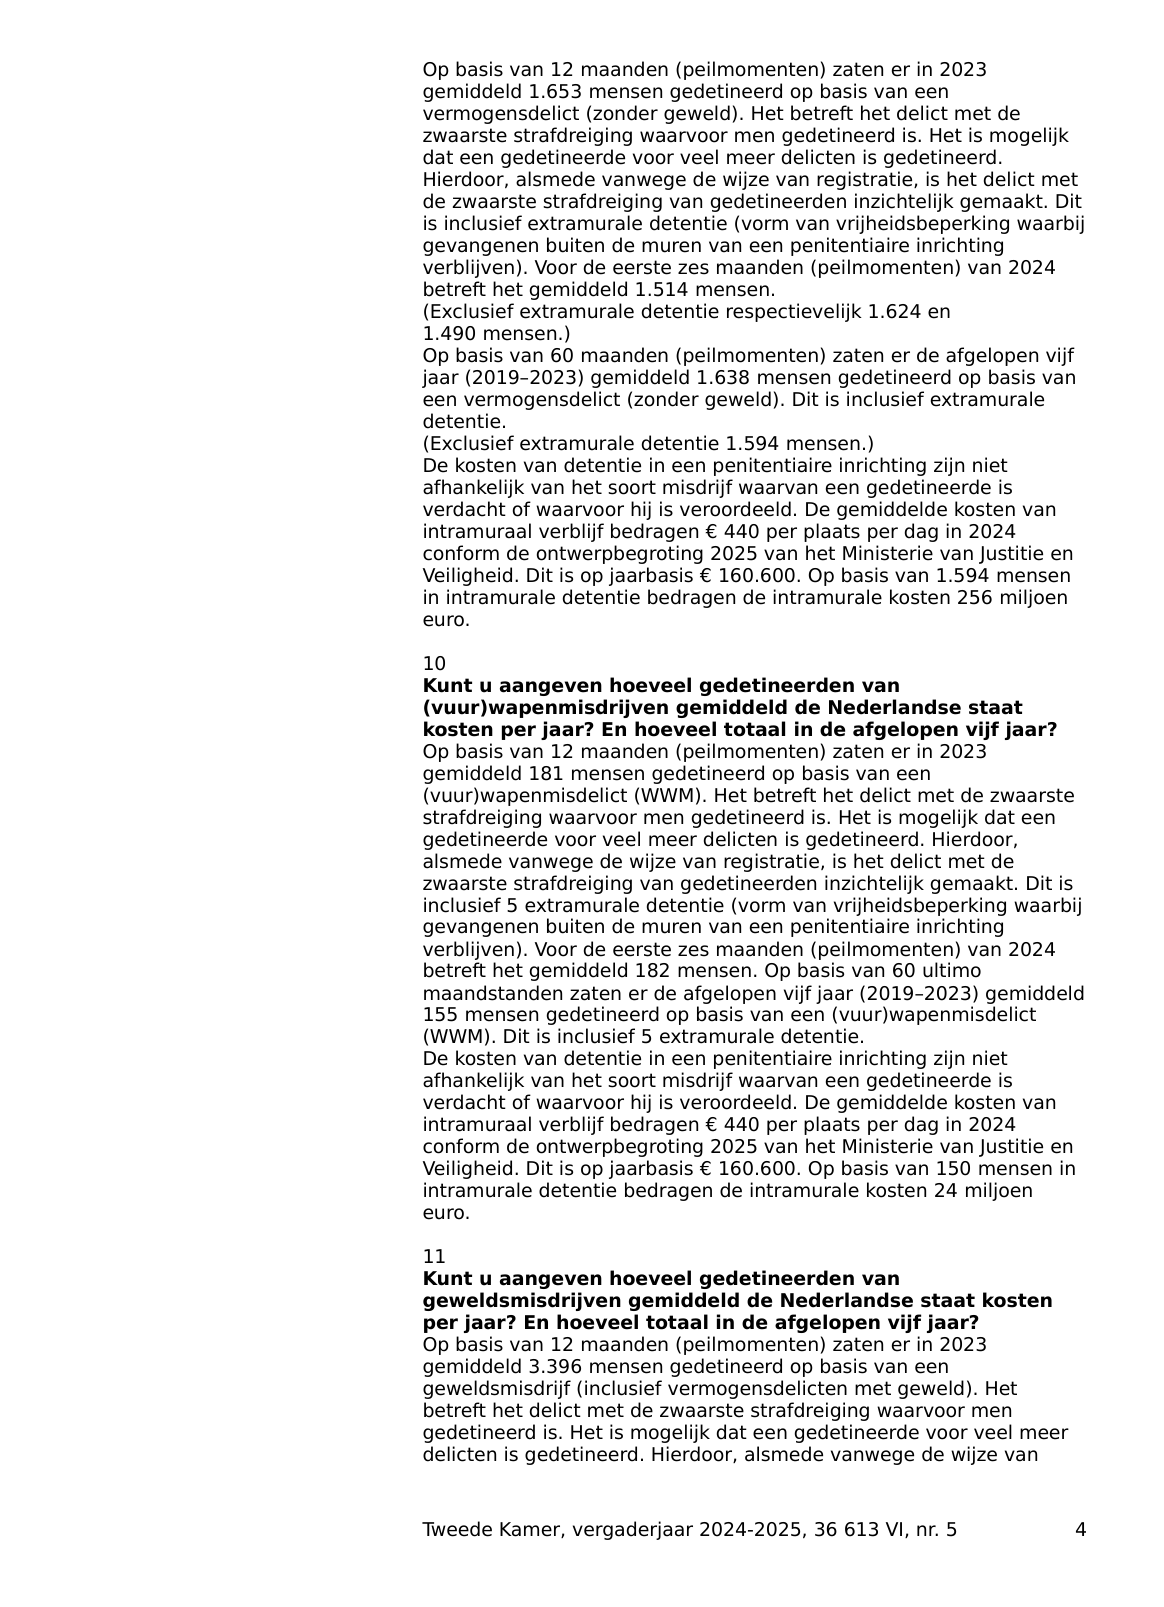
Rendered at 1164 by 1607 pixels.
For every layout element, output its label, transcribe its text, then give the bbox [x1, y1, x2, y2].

text Op basis van 12 maanden (peilmomenten) zaten er in 2023 gemiddeld 1.653 mensen gedetineerd op basis van een vermogensdelict (zonder geweld). Het betreft het delict met de zwaarste strafdreiging waarvoor men gedetineerd is. Het is mogelijk dat een gedetineerde voor veel meer delicten is gedetineerd. Hierdoor, alsmede vanwege de wijze van registratie, is het delict met de zwaarste strafdreiging van gedetineerden inzichtelijk gemaakt. Dit is inclusief extramurale detentie (vorm van vrijheidsbeperking waarbij gevangenen buiten de muren van een penitentiaire inrichting verblijven). Voor de eerste zes maanden (peilmomenten) van 2024 betreft het gemiddeld 1.514 mensen. [422, 59, 1087, 301]
text Op basis van 12 maanden (peilmomenten) zaten er in 2023 gemiddeld 181 mensen gedetineerd op basis van een (vuur)wapenmisdelict (WWM). Het betreft het delict met de zwaarste strafdreiging waarvoor men gedetineerd is. Het is mogelijk dat een gedetineerde voor veel meer delicten is gedetineerd. Hierdoor, alsmede vanwege de wijze van registratie, is het delict met de zwaarste strafdreiging van gedetineerden inzichtelijk gemaakt. Dit is inclusief 5 extramurale detentie (vorm van vrijheidsbeperking waarbij gevangenen buiten de muren van een penitentiaire inrichting verblijven). Voor de eerste zes maanden (peilmomenten) van 2024 betreft het gemiddeld 182 mensen. Op basis van 60 ultimo maandstanden zaten er de afgelopen vijf jaar (2019–2023) gemiddeld 155 mensen gedetineerd op basis van een (vuur)wapenmisdelict (WWM). Dit is inclusief 5 extramurale detentie. [422, 741, 1087, 1048]
text 11 [422, 1246, 1087, 1268]
text Op basis van 12 maanden (peilmomenten) zaten er in 2023 gemiddeld 3.396 mensen gedetineerd op basis van een geweldsmisdrijf (inclusief vermogensdelicten met geweld). Het betreft het delict met de zwaarste strafdreiging waarvoor men gedetineerd is. Het is mogelijk dat een gedetineerde voor veel meer delicten is gedetineerd. Hierdoor, alsmede vanwege de wijze van [422, 1334, 1087, 1466]
text De kosten van detentie in een penitentiaire inrichting zijn niet afhankelijk van het soort misdrijf waarvan een gedetineerde is verdacht of waarvoor hij is veroordeeld. De gemiddelde kosten van intramuraal verblijf bedragen € 440 per plaats per dag in 2024 conform de ontwerpbegroting 2025 van het Ministerie van Justitie en Veiligheid. Dit is op jaarbasis € 160.600. Op basis van 1.594 mensen in intramurale detentie bedragen de intramurale kosten 256 miljoen euro. [422, 455, 1087, 631]
text (Exclusief extramurale detentie respectievelijk 1.624 en 1.490 mensen.) [422, 301, 1087, 345]
text Kunt u aangeven hoeveel gedetineerden van geweldsmisdrijven gemiddeld de Nederlandse staat kosten per jaar? En hoeveel totaal in de afgelopen vijf jaar? [422, 1268, 1087, 1334]
text 10 [422, 653, 1087, 675]
text Op basis van 60 maanden (peilmomenten) zaten er de afgelopen vijf jaar (2019–2023) gemiddeld 1.638 mensen gedetineerd op basis van een vermogensdelict (zonder geweld). Dit is inclusief extramurale detentie. [422, 345, 1087, 433]
text De kosten van detentie in een penitentiaire inrichting zijn niet afhankelijk van het soort misdrijf waarvan een gedetineerde is verdacht of waarvoor hij is veroordeeld. De gemiddelde kosten van intramuraal verblijf bedragen € 440 per plaats per dag in 2024 conform de ontwerpbegroting 2025 van het Ministerie van Justitie en Veiligheid. Dit is op jaarbasis € 160.600. Op basis van 150 mensen in intramurale detentie bedragen de intramurale kosten 24 miljoen euro. [422, 1048, 1087, 1224]
text Kunt u aangeven hoeveel gedetineerden van (vuur)wapenmisdrijven gemiddeld de Nederlandse staat kosten per jaar? En hoeveel totaal in de afgelopen vijf jaar? [422, 675, 1087, 741]
text (Exclusief extramurale detentie 1.594 mensen.) [422, 433, 1087, 455]
